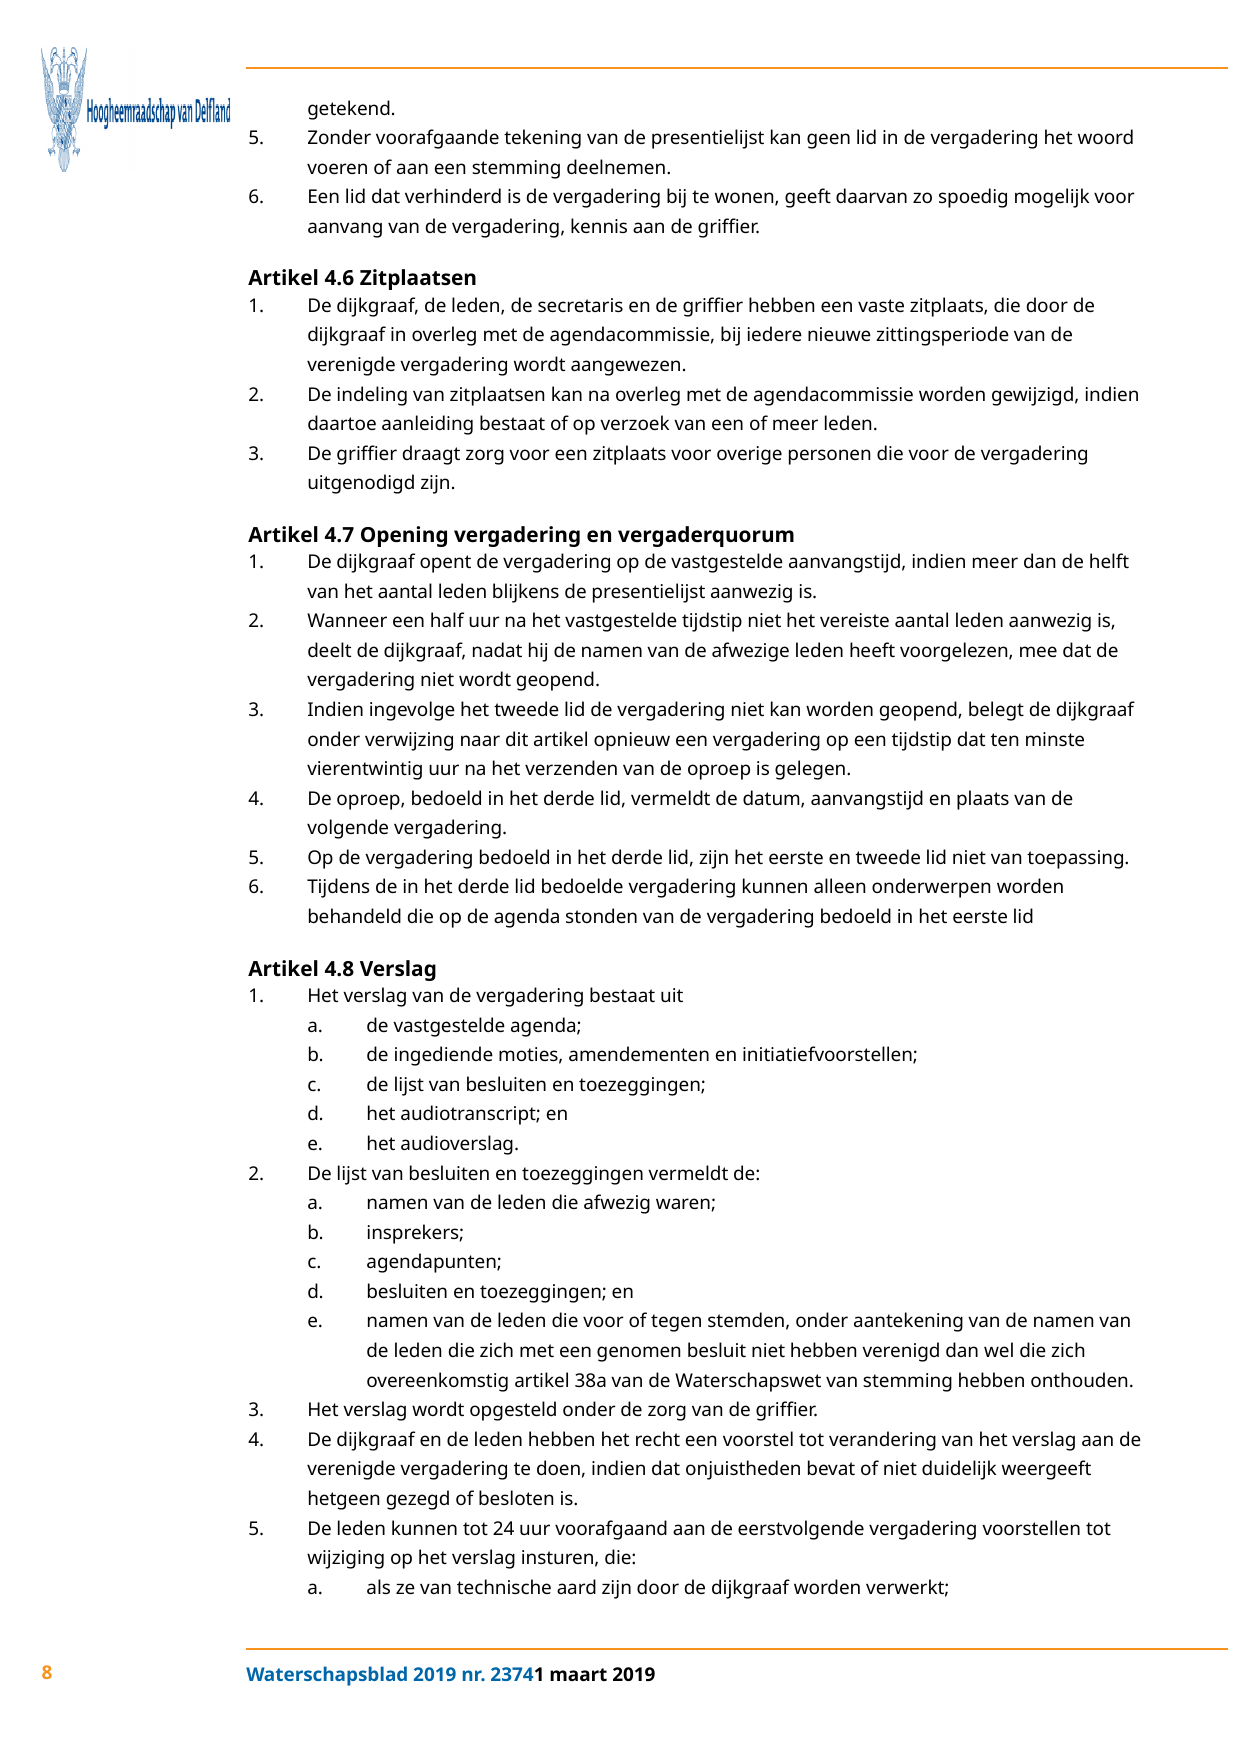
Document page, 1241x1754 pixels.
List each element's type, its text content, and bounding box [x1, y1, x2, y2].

list agendapunten; [307, 1248, 1152, 1274]
list namen van de leden die afwezig waren; [307, 1189, 1152, 1215]
list Wanneer een half uur na het vastgestelde tijdstip niet het vereiste aantal leden aanwezig is, deelt de dijkgraaf, nadat hij de namen van de afwezige leden heeft voorgelezen, mee dat de vergadering niet wordt geopend. [248, 607, 1152, 692]
text Artikel 4.8 Verslag [248, 954, 1152, 982]
list Zonder voorafgaande tekening van de presentielijst kan geen lid in de vergadering het woord voeren of aan een stemming deelnemen. [248, 124, 1152, 180]
text Artikel 4.6 Zitplaatsen [248, 263, 1152, 292]
text Artikel 4.7 Opening vergadering en vergaderquorum [248, 520, 1152, 548]
list insprekers; [307, 1219, 1152, 1244]
list De leden kunnen tot 24 uur voorafgaand aan de eerstvolgende vergadering voorstellen tot wijziging op het verslag insturen, die: [248, 1515, 1152, 1570]
list De dijkgraaf en de leden hebben het recht een voorstel tot verandering van het verslag aan de verenigde vergadering te doen, indien dat onjuistheden bevat of niet duidelijk weergeeft hetgeen gezegd of besloten is. [248, 1426, 1152, 1511]
picture [41, 47, 231, 172]
list Op de vergadering bedoeld in het derde lid, zijn het eerste en tweede lid niet van toepassing. [248, 844, 1152, 870]
list namen van de leden die voor of tegen stemden, onder aantekening van de namen van de leden die zich met een genomen besluit niet hebben verenigd dan wel die zich overeenkomstig artikel 38a van de Waterschapswet van stemming hebben onthouden. [307, 1308, 1152, 1392]
list De lijst van besluiten en toezeggingen vermeldt de: [248, 1160, 1152, 1185]
list getekend. [248, 95, 1152, 121]
list de lijst van besluiten en toezeggingen; [307, 1071, 1152, 1097]
list besluiten en toezeggingen; en [307, 1278, 1152, 1304]
list De dijkgraaf, de leden, de secretaris en de griffier hebben een vaste zitplaats, die door de dijkgraaf in overleg met de agendacommissie, bij iedere nieuwe zittingsperiode van de verenigde vergadering wordt aangewezen. [248, 292, 1152, 377]
list De indeling van zitplaatsen kan na overleg met de agendacommissie worden gewijzigd, indien daartoe aanleiding bestaat of op verzoek van een of meer leden. [248, 381, 1152, 436]
list het audioverslag. [307, 1130, 1152, 1156]
list Tijdens de in het derde lid bedoelde vergadering kunnen alleen onderwerpen worden behandeld die op de agenda stonden van de vergadering bedoeld in het eerste lid [248, 874, 1152, 929]
list Een lid dat verhinderd is de vergadering bij te wonen, geeft daarvan zo spoedig mogelijk voor aanvang van de vergadering, kennis aan de griffier. [248, 183, 1152, 239]
list Het verslag van de vergadering bestaat uit [248, 982, 1152, 1008]
list de vastgestelde agenda; [307, 1012, 1152, 1037]
list het audiotranscript; en [307, 1101, 1152, 1126]
list de ingediende moties, amendementen en initiatiefvoorstellen; [307, 1041, 1152, 1067]
list Indien ingevolge het tweede lid de vergadering niet kan worden geopend, belegt de dijkgraaf onder verwijzing naar dit artikel opnieuw een vergadering op een tijdstip dat ten minste vierentwintig uur na het verzenden van de oproep is gelegen. [248, 696, 1152, 781]
list De dijkgraaf opent de vergadering op de vastgestelde aanvangstijd, indien meer dan de helft van het aantal leden blijkens de presentielijst aanwezig is. [248, 548, 1152, 604]
list als ze van technische aard zijn door de dijkgraaf worden verwerkt; [307, 1574, 1152, 1599]
list Het verslag wordt opgesteld onder de zorg van de griffier. [248, 1396, 1152, 1422]
list De griffier draagt zorg voor een zitplaats voor overige personen die voor de vergadering uitgenodigd zijn. [248, 440, 1152, 495]
list De oproep, bedoeld in het derde lid, vermeldt de datum, aanvangstijd en plaats van de volgende vergadering. [248, 785, 1152, 840]
